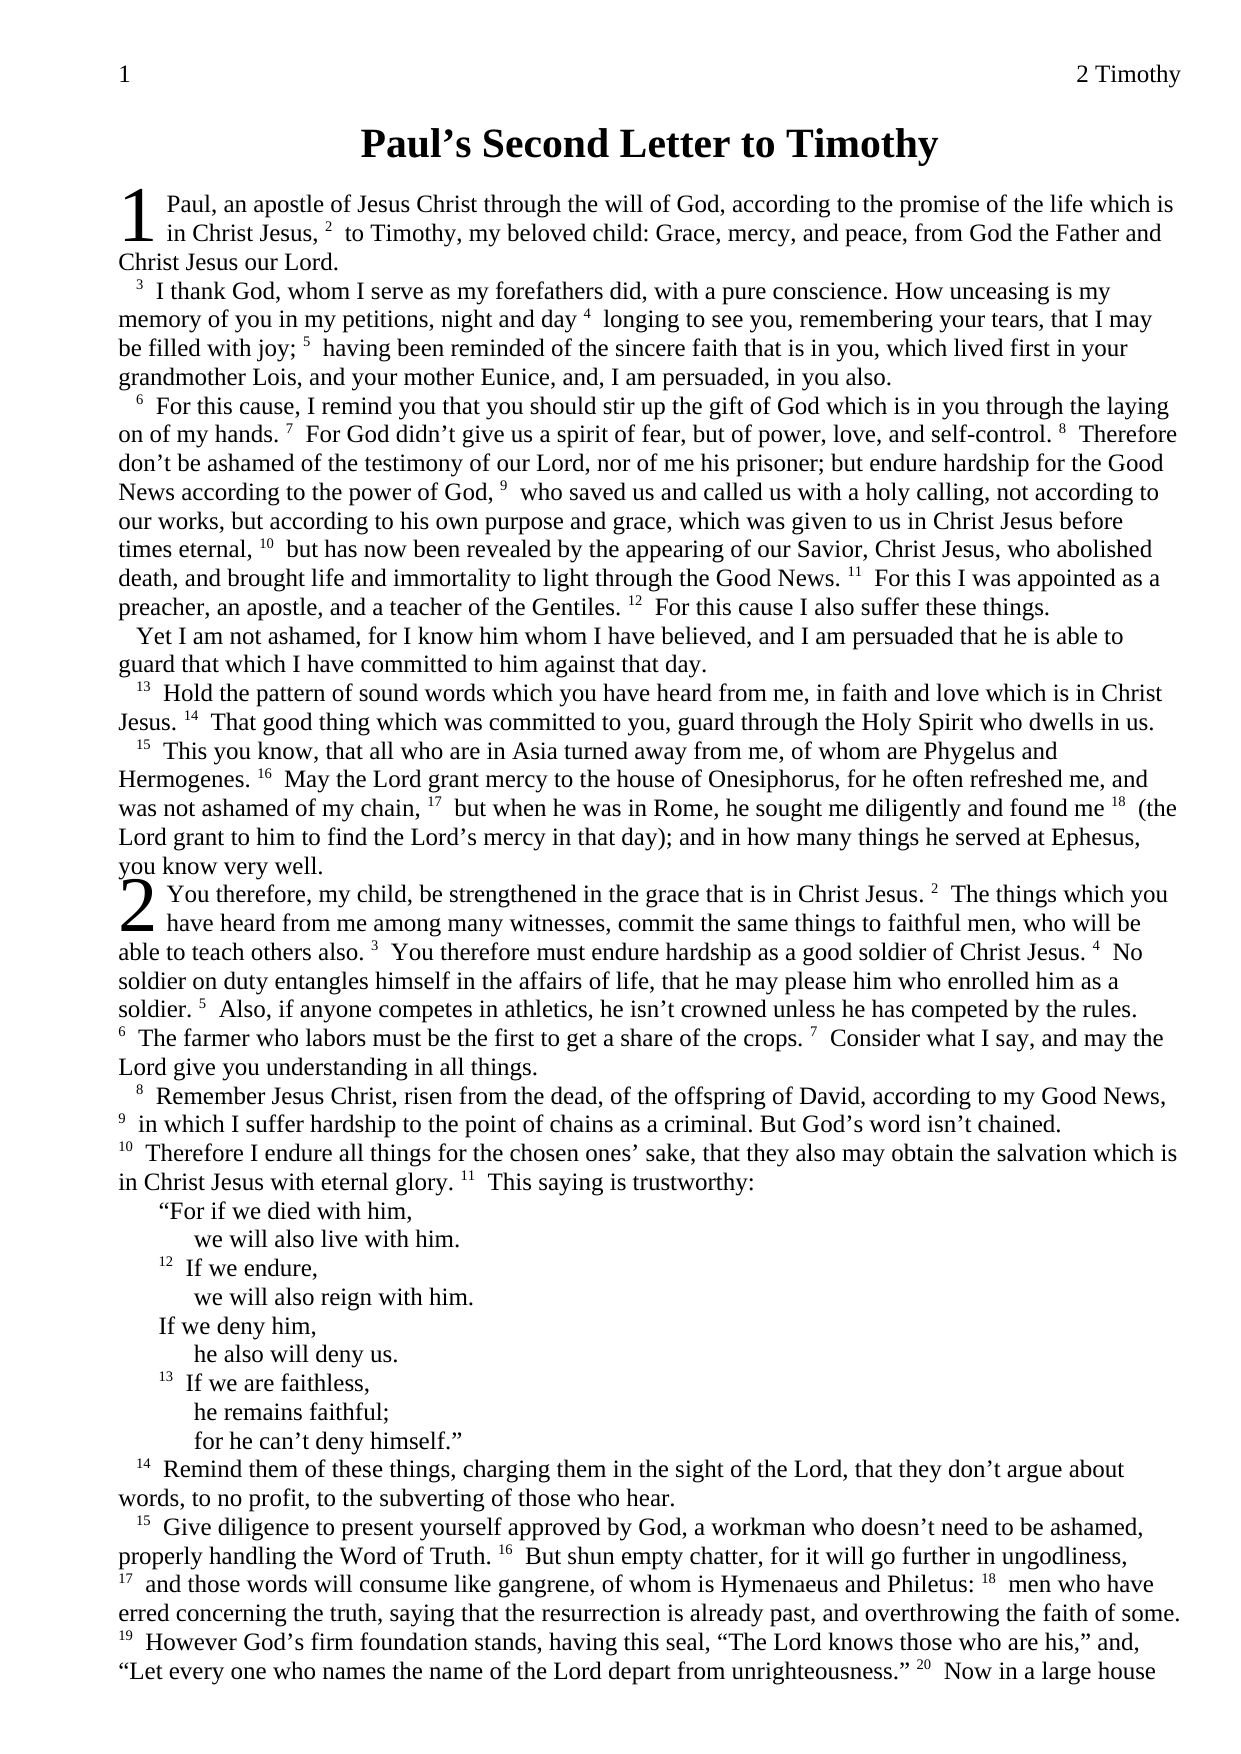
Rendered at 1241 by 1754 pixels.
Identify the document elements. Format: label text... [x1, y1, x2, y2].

text 3 I thank God, whom I serve as my forefathers did, with a pure conscience. How unceasing is my memory of you in my petitions, night and day 4 longing to see you, remembering your tears, that I may be filled with joy; 5 having been reminded of the sincere faith that is in you, which lived first in your grandmother Lois, and your mother Eunice, and, I am persuaded, in you also. [118, 276, 1181, 391]
text 2You therefore, my child, be strengthened in the grace that is in Christ Jesus. 2 The things which you have heard from me among many witnesses, commit the same things to faithful men, who will be able to teach others also. 3 You therefore must endure hardship as a good soldier of Christ Jesus. 4 No soldier on duty entangles himself in the affairs of life, that he may please him who enrolled him as a soldier. 5 Also, if anyone competes in athletics, he isn’t crowned unless he has competed by the rules. 6 The farmer who labors must be the first to get a share of the crops. 7 Consider what I say, and may the Lord give you understanding in all things. [118, 879, 1181, 1081]
text 13 If we are faithless, [158, 1368, 1181, 1397]
text he also will deny us. [194, 1339, 1181, 1368]
text 15 Give diligence to present yourself approved by God, a workman who doesn’t need to be ashamed, properly handling the Word of Truth. 16 But shun empty chatter, for it will go further in ungodliness, 17 and those words will consume like gangrene, of whom is Hymenaeus and Philetus: 18 men who have erred concerning the truth, saying that the resurrection is already past, and overthrowing the faith of some. 19 However God’s firm foundation stands, having this seal, “The Lord knows those who are his,” and, “Let every one who names the name of the Lord depart from unrighteousness.” 20 Now in a large house [118, 1512, 1181, 1684]
text for he can’t deny himself.” [194, 1426, 1181, 1454]
text 8 Remember Jesus Christ, risen from the dead, of the offspring of David, according to my Good News, 9 in which I suffer hardship to the point of chains as a criminal. But God’s word isn’t chained. 10 Therefore I endure all things for the chosen ones’ sake, that they also may obtain the salvation which is in Christ Jesus with eternal glory. 11 This saying is trustworthy: [118, 1081, 1181, 1196]
text “For if we died with him, [158, 1196, 1181, 1224]
text 15 This you know, that all who are in Asia turned away from me, of whom are Phygelus and Hermogenes. 16 May the Lord grant mercy to the house of Onesiphorus, for he often refreshed me, and was not ashamed of my chain, 17 but when he was in Rome, he sought me diligently and found me 18 (the Lord grant to him to find the Lord’s mercy in that day); and in how many things he served at Ephesus, you know very well. [118, 736, 1181, 879]
text If we deny him, [158, 1311, 1181, 1339]
text Yet I am not ashamed, for I know him whom I have believed, and I am persuaded that he is able to guard that which I have committed to him against that day. [118, 621, 1181, 678]
text we will also reign with him. [194, 1282, 1181, 1311]
text 6 For this cause, I remind you that you should stir up the gift of God which is in you through the laying on of my hands. 7 For God didn’t give us a spirit of fear, but of power, love, and self-control. 8 Therefore don’t be ashamed of the testimony of our Lord, nor of me his prisoner; but endure hardship for the Good News according to the power of God, 9 who saved us and called us with a holy calling, not according to our works, but according to his own purpose and grace, which was given to us in Christ Jesus before times eternal, 10 but has now been revealed by the appearing of our Savior, Christ Jesus, who abolished death, and brought life and immortality to light through the Good News. 11 For this I was appointed as a preacher, an apostle, and a teacher of the Gentiles. 12 For this cause I also suffer these things. [118, 391, 1181, 621]
text Paul’s Second Letter to Timothy [118, 118, 1181, 166]
text 14 Remind them of these things, charging them in the sight of the Lord, that they don’t argue about words, to no profit, to the subverting of those who hear. [118, 1454, 1181, 1512]
text 1Paul, an apostle of Jesus Christ through the will of God, according to the promise of the life which is in Christ Jesus, 2 to Timothy, my beloved child: Grace, mercy, and peace, from God the Father and Christ Jesus our Lord. [118, 189, 1181, 276]
text he remains faithful; [194, 1397, 1181, 1426]
text 13 Hold the pattern of sound words which you have heard from me, in faith and love which is in Christ Jesus. 14 That good thing which was committed to you, guard through the Holy Spirit who dwells in us. [118, 678, 1181, 736]
text we will also live with him. [194, 1224, 1181, 1253]
text 12 If we endure, [158, 1253, 1181, 1282]
